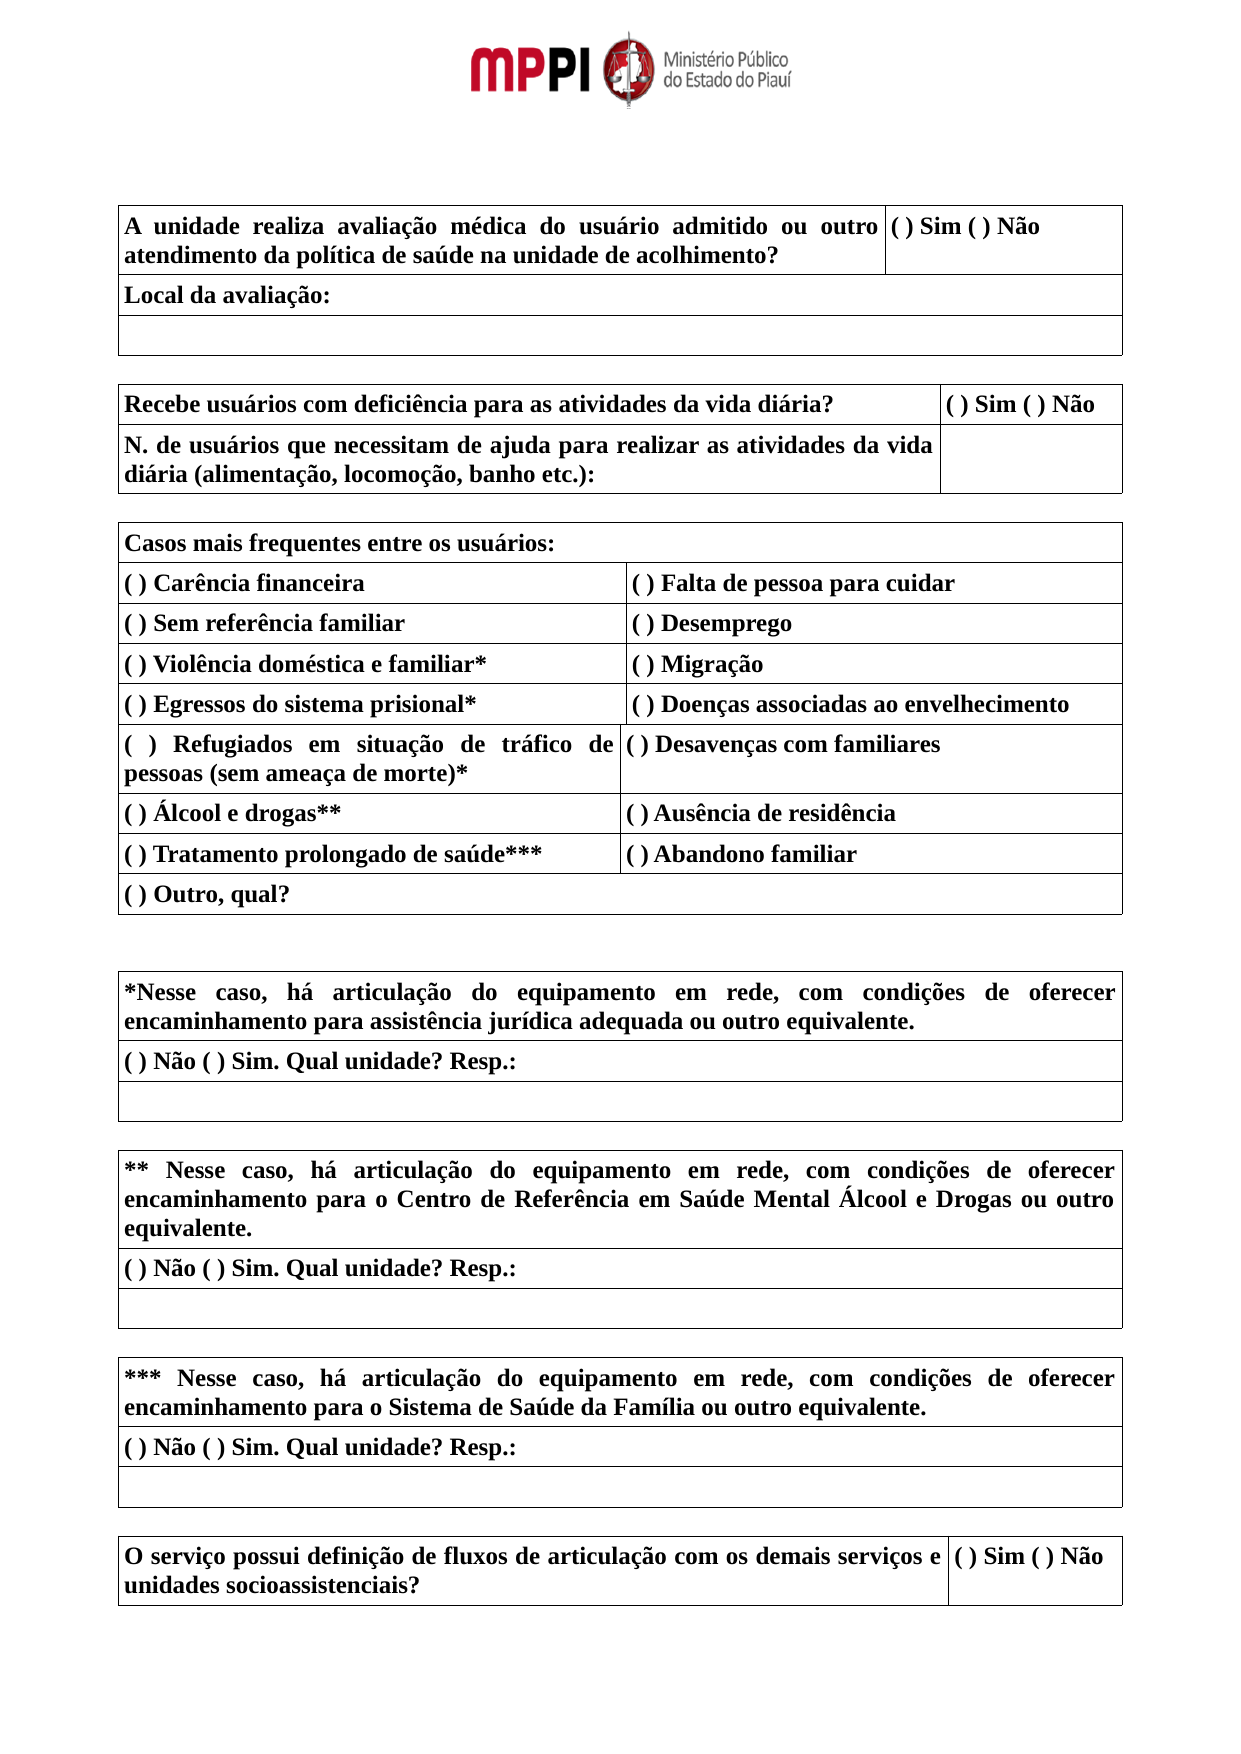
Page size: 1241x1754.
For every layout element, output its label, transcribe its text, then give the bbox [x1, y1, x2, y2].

table_header *Nesse caso, há articulação do equipamento em rede, com condições de oferecer encaminhamento para assistência jurídica adequada ou outro equivalente. [119, 972, 1122, 1040]
table_cell [119, 1082, 1122, 1121]
table_cell ( ) Refugiados em situação de tráfico de pessoas (sem ameaça de morte)* [119, 725, 620, 793]
table_cell ( ) Violência doméstica e familiar* [119, 644, 626, 683]
table_header O serviço possui definição de fluxos de articulação com os demais serviços e unidades socioassistenciais? [119, 1537, 948, 1604]
table_cell ( ) Desavenças com familiares [621, 725, 1122, 793]
table_header ( ) Sim ( ) Não [886, 206, 1122, 274]
table_cell ( ) Outro, qual? [119, 874, 1122, 913]
table_header *** Nesse caso, há articulação do equipamento em rede, com condições de oferecer encaminhamento para o Sistema de Saúde da Família ou outro equivalente. [119, 1358, 1122, 1426]
table_header ** Nesse caso, há articulação do equipamento em rede, com condições de oferecer encaminhamento para o Centro de Referência em Saúde Mental Álcool e Drogas ou outro equivalente. [119, 1151, 1122, 1247]
table_cell [119, 1467, 1122, 1507]
table_cell [119, 1289, 1122, 1328]
table_header ( ) Sim ( ) Não [941, 385, 1122, 424]
table_cell [119, 316, 1122, 355]
table_cell ( ) Não ( ) Sim. Qual unidade? Resp.: [119, 1249, 1122, 1288]
table_cell ( ) Não ( ) Sim. Qual unidade? Resp.: [119, 1427, 1122, 1466]
table_cell ( ) Álcool e drogas** [119, 794, 620, 833]
table_cell ( ) Doenças associadas ao envelhecimento [627, 684, 1122, 723]
table_header ( ) Sim ( ) Não [949, 1537, 1122, 1604]
table_header A unidade realiza avaliação médica do usuário admitido ou outro atendimento da política de saúde na unidade de acolhimento? [119, 206, 885, 274]
table_cell ( ) Sem referência familiar [119, 604, 626, 643]
table_cell ( ) Não ( ) Sim. Qual unidade? Resp.: [119, 1041, 1122, 1081]
table_cell ( ) Egressos do sistema prisional* [119, 684, 626, 723]
table_cell N. de usuários que necessitam de ajuda para realizar as atividades da vida diária (alimentação, locomoção, banho etc.): [119, 425, 940, 493]
table_cell ( ) Tratamento prolongado de saúde*** [119, 834, 620, 873]
table_cell ( ) Migração [627, 644, 1122, 683]
table_cell ( ) Falta de pessoa para cuidar [627, 563, 1122, 603]
table_cell [941, 425, 1122, 493]
table_cell ( ) Carência financeira [119, 563, 626, 603]
table_header Local da avaliação: [119, 275, 1122, 314]
table_header Casos mais frequentes entre os usuários: [119, 523, 1122, 562]
table_cell ( ) Ausência de residência [621, 794, 1122, 833]
table_header Recebe usuários com deficiência para as atividades da vida diária? [119, 385, 940, 424]
table_cell ( ) Desemprego [627, 604, 1122, 643]
table_cell ( ) Abandono familiar [621, 834, 1122, 873]
